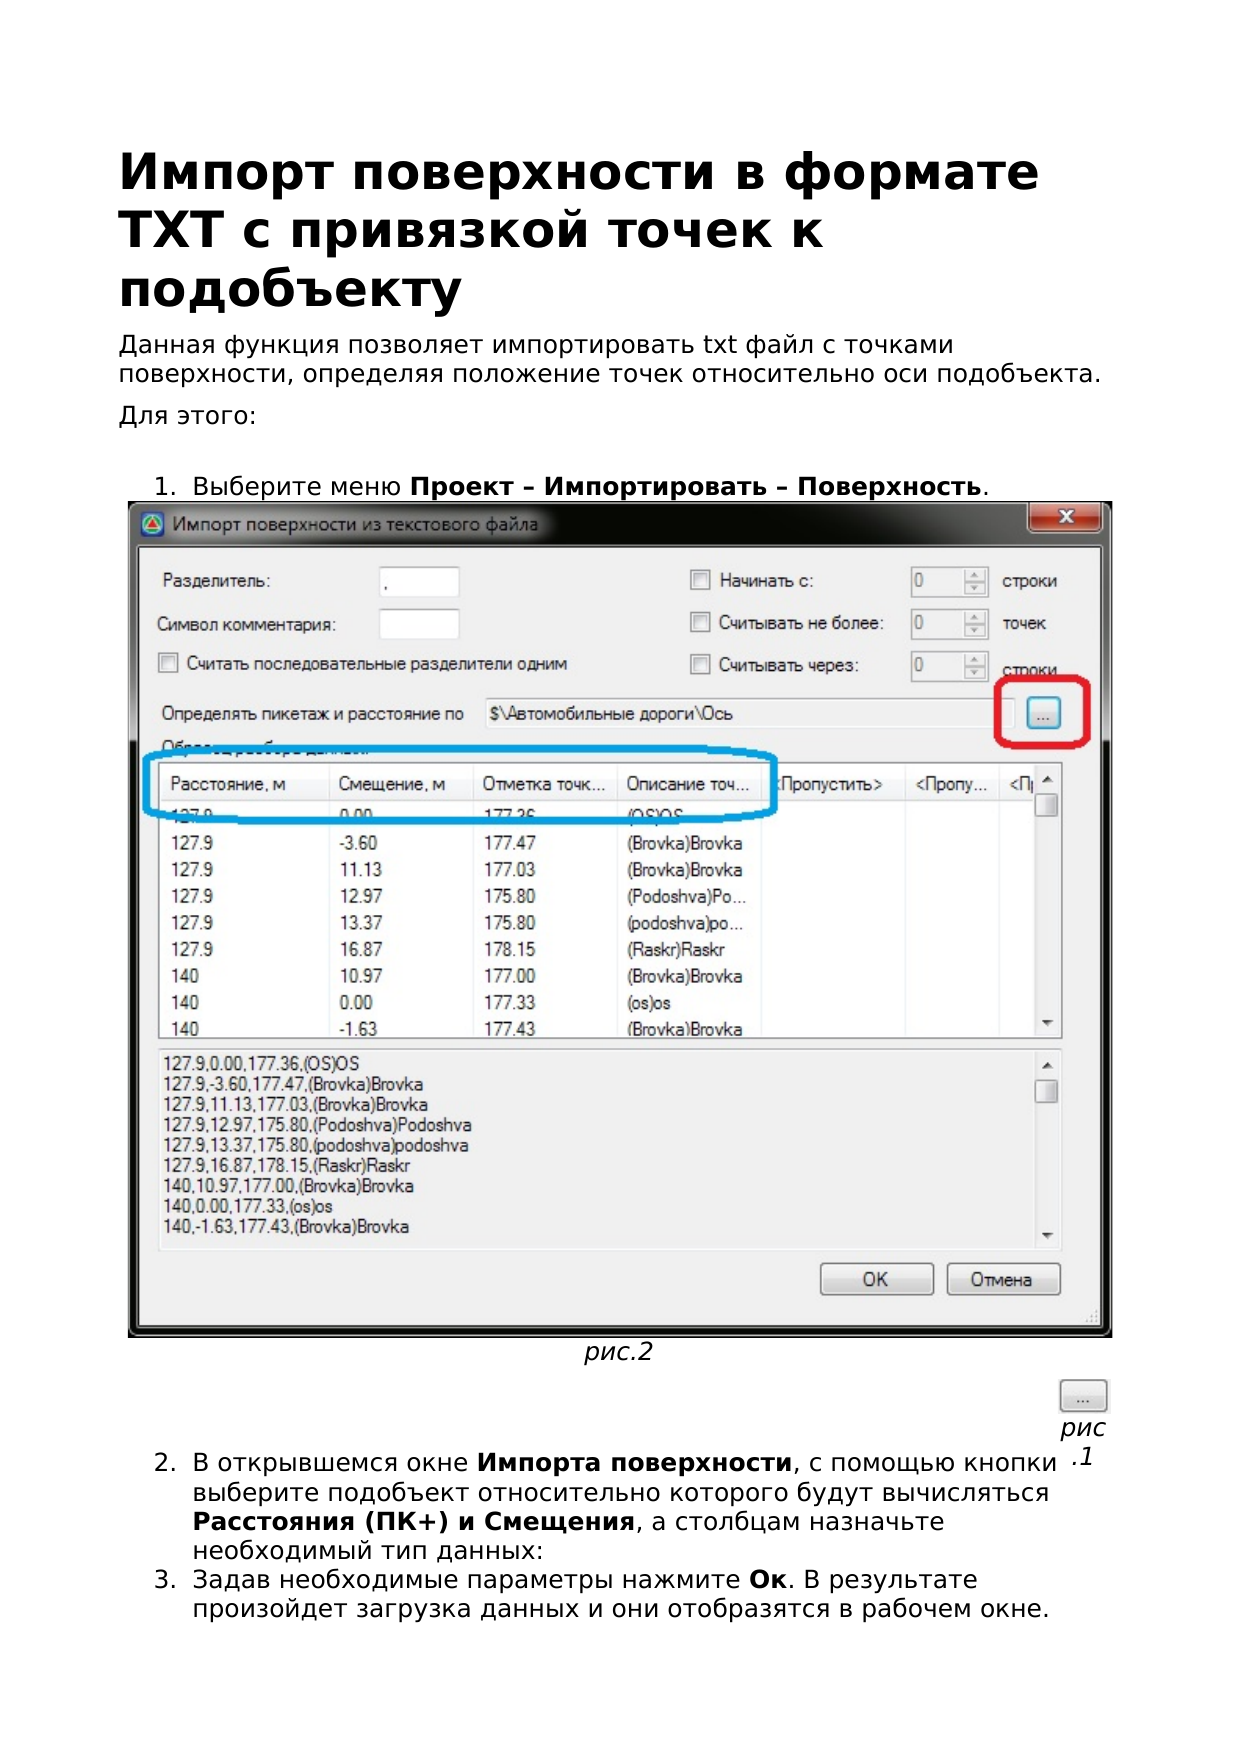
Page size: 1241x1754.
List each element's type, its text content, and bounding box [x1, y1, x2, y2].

list Задав необходимые параметры нажмите Ок. В результате произойдет загрузка данных и они отобразятся в рабочем окне. [177, 1565, 1122, 1623]
list рис.2 [128, 1338, 1112, 1367]
list Выберите меню Проект – Импортировать – Поверхность. [177, 472, 1122, 501]
list рис.1 [1058, 1414, 1111, 1472]
subtitle Импорт поверхности в формате TXT с привязкой точек к подобъекту [118, 143, 1122, 318]
picture [127, 501, 1113, 1338]
text Данная функция позволяет импортировать txt файл с точками поверхности, определяя положение точек относительно оси подобъекта. [118, 330, 1122, 389]
picture [1057, 1379, 1111, 1414]
text Для этого: [118, 401, 1122, 430]
list В открывшемся окне Импорта поверхности, с помощью кнопки выберите подобъект относительно которого будут вычисляться Расстояния (ПК+) и Смещения, а столбцам назначьте необходимый тип данных: [177, 501, 1122, 1565]
